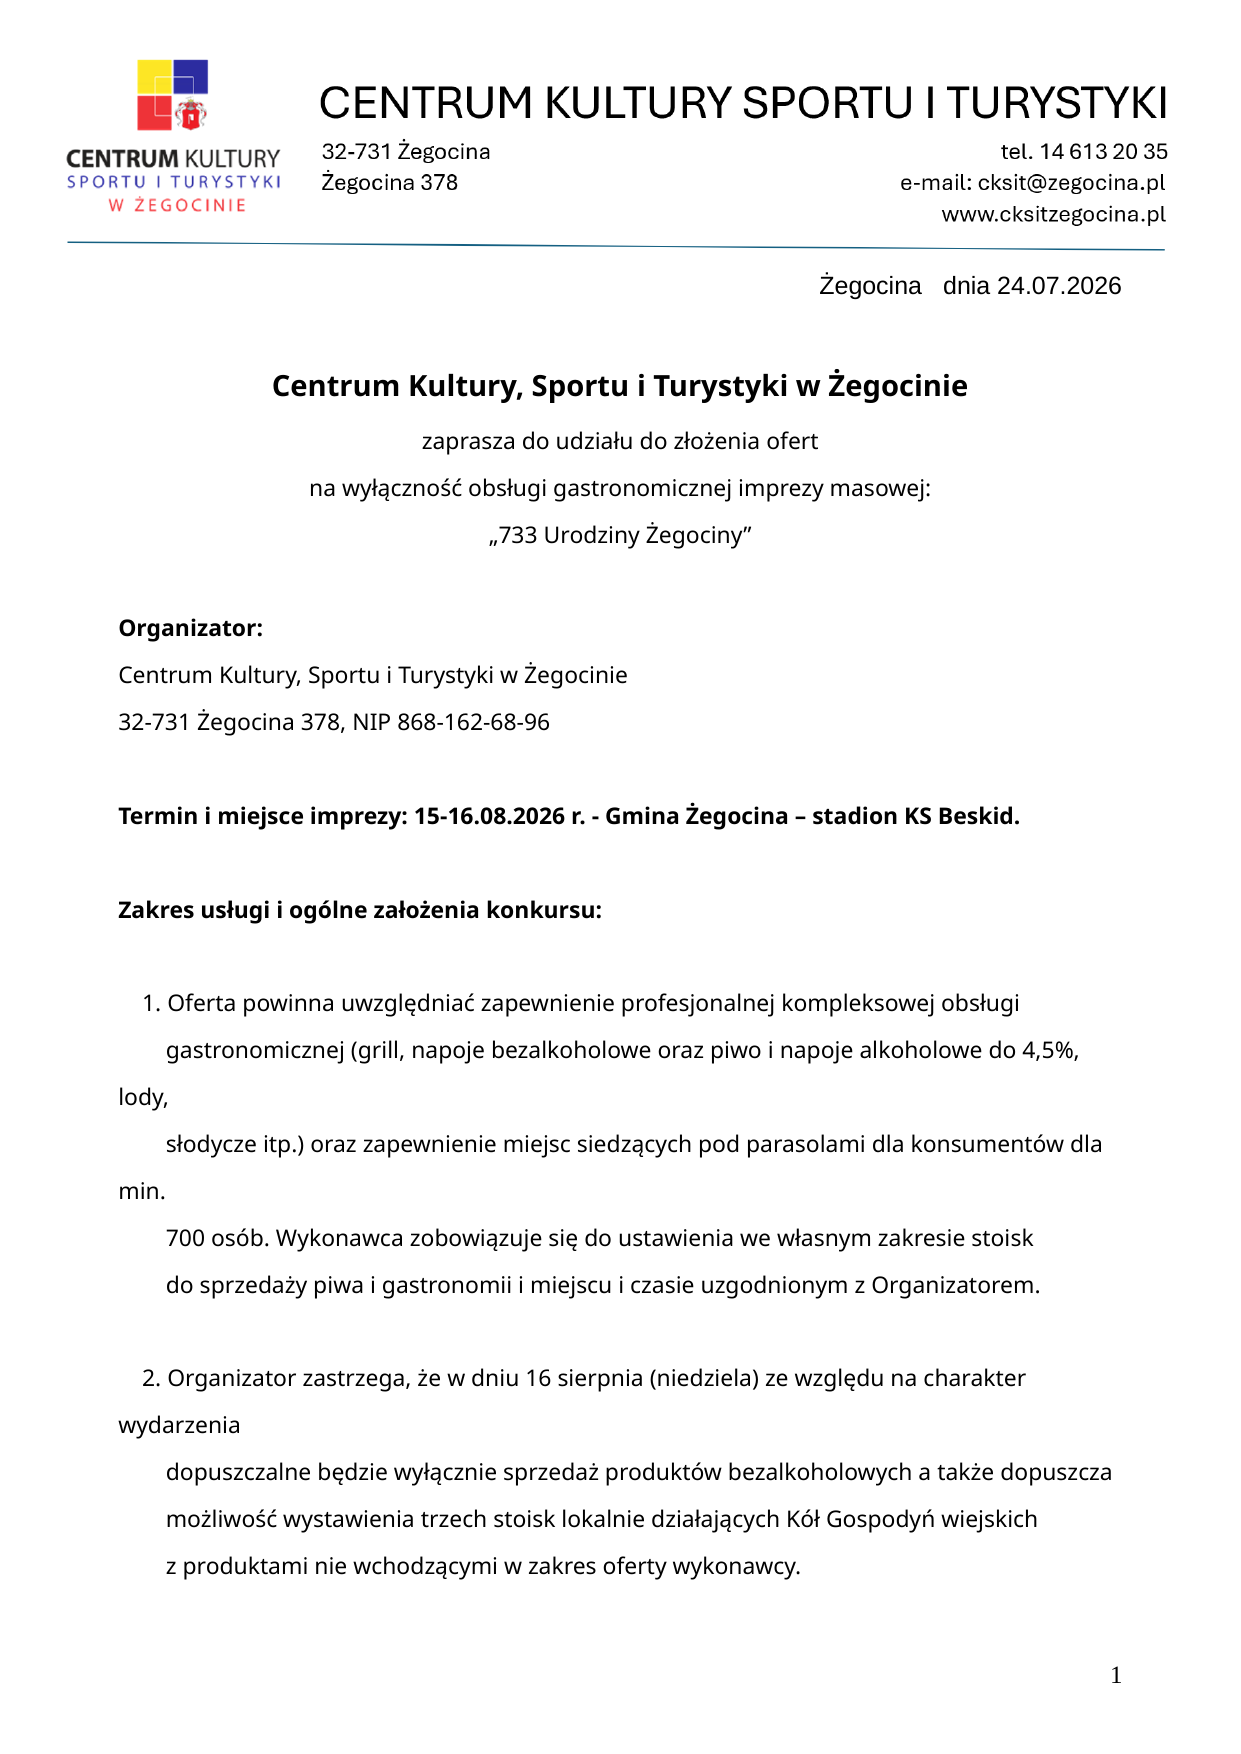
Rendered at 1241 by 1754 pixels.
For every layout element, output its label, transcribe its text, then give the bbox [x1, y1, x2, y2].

text Organizator: Centrum Kultury, Sportu i Turystyki w Żegocinie [118, 612, 1122, 690]
text Termin i miejsce imprezy: 15-16.08.2026 r. - Gmina Żegocina – stadion KS Beskid. Zakres usługi i ogólne założenia konkursu: [118, 753, 1122, 972]
text Żegocina dnia 24.07.2026 [118, 257, 1122, 300]
text Centrum Kultury, Sportu i Turystyki w Żegocinie [118, 314, 1122, 405]
text zaprasza do udziału do złożenia ofert [118, 425, 1122, 456]
text 1. Oferta powinna uwzględniać zapewnienie profesjonalnej kompleksowej obsługi gastronomicznej (grill, napoje bezalkoholowe oraz piwo i napoje alkoholowe do 4,5%, lody, słodycze itp.) oraz zapewnienie miejsc siedzących pod parasolami dla konsumentów dla min. 700 osób. Wykonawca zobowiązuje się do ustawienia we własnym zakresie stoisk do sprzedaży piwa i gastronomii i miejscu i czasie uzgodnionym z Organizatorem. [118, 987, 1122, 1347]
text 2. Organizator zastrzega, że w dniu 16 sierpnia (niedziela) ze względu na charakter wydarzenia dopuszczalne będzie wyłącznie sprzedaż produktów bezalkoholowych a także dopuszcza możliwość wystawienia trzech stoisk lokalnie działających Kół Gospodyń wiejskich z produktami nie wchodzącymi w zakres oferty wykonawcy. [118, 1362, 1122, 1628]
picture [54, 36, 1177, 257]
text na wyłączność obsługi gastronomicznej imprezy masowej: „733 Urodziny Żegociny” [118, 472, 1122, 550]
text 32-731 Żegocina 378, NIP 868-162-68-96 [118, 706, 1122, 737]
